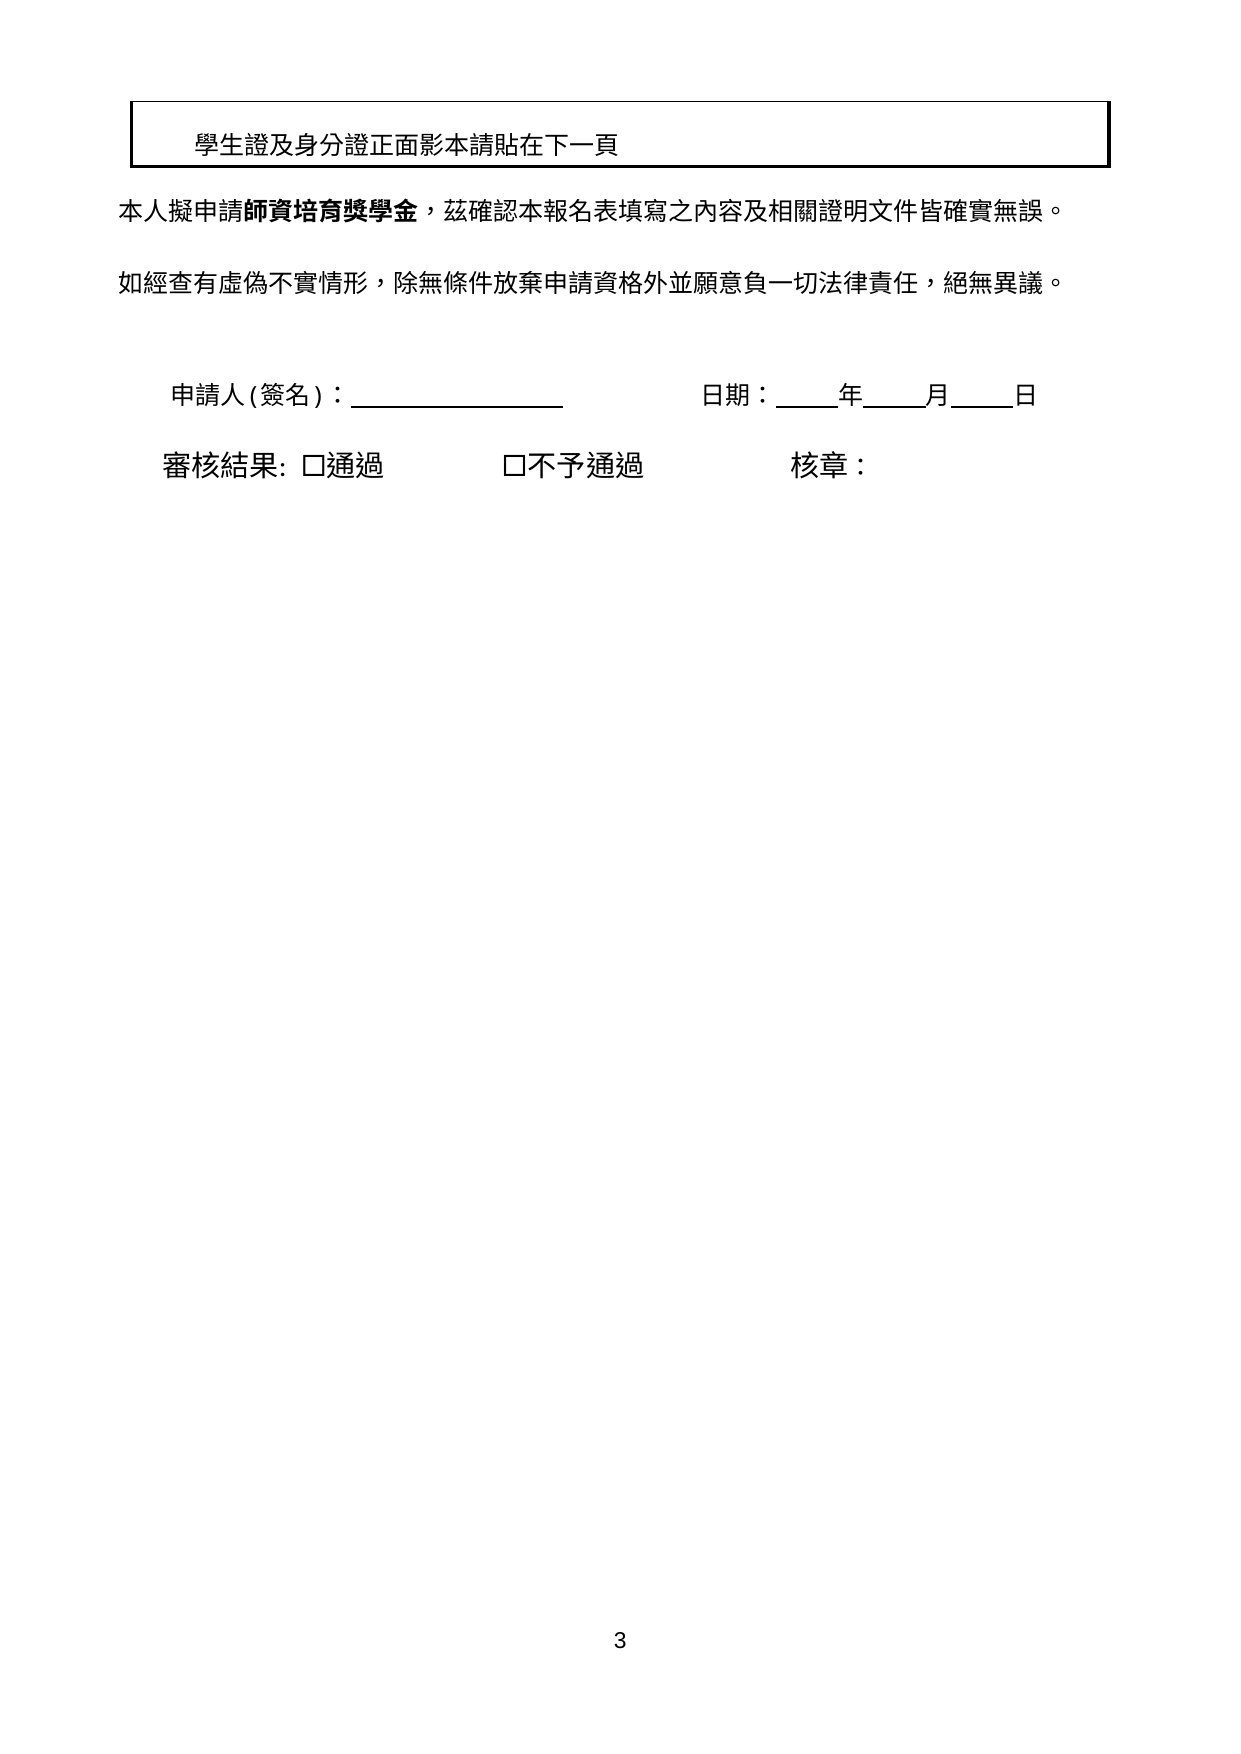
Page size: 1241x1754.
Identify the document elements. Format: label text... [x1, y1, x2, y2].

text 審核結果: 通過 不予通過 核章： [118, 443, 1092, 485]
text 申請人(簽名)： 日期： 年 月 日 [118, 375, 1092, 411]
table_cell 學生證及身分證正面影本請貼在下一頁 [133, 102, 1107, 164]
text 本人擬申請師資培育獎學金，茲確認本報名表填寫之內容及相關證明文件皆確實無誤。如經查有虛偽不實情形，除無條件放棄申請資格外並願意負一切法律責任，絕無異議。 [118, 168, 1092, 302]
